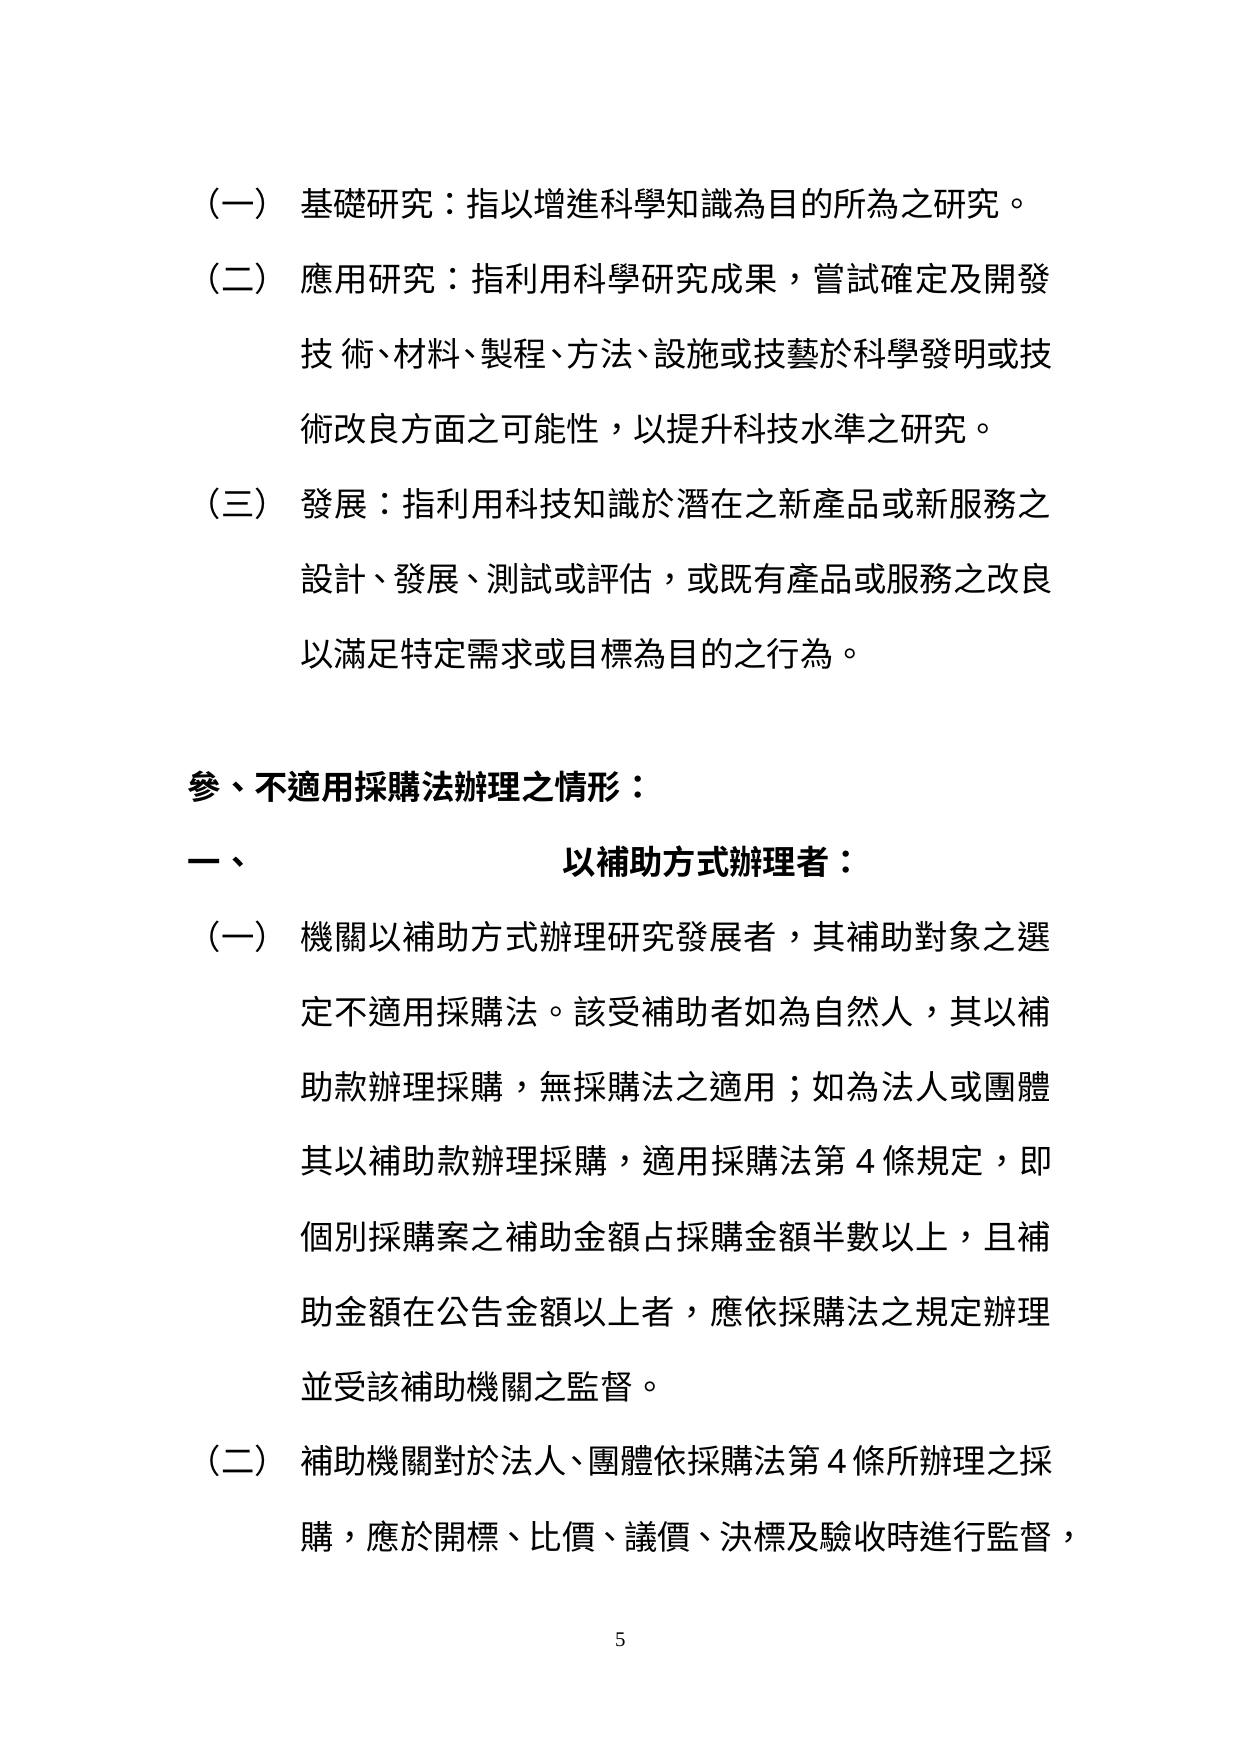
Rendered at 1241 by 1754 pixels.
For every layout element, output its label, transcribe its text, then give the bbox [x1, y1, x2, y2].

list 基礎研究：指以增進科學知識為目的所為之研究。 [187, 164, 1053, 239]
list 以補助方式辦理者： [187, 822, 1053, 897]
list 應用研究：指利用科學研究成果，嘗試確定及開發技 術、材料、製程、方法、設施或技藝於科學發明或技術改良方面之可能性，以提升科技水準之研究。 [187, 239, 1053, 464]
text 參、不適用採購法辦理之情形： [187, 747, 1053, 822]
list 發展：指利用科技知識於潛在之新產品或新服務之設計、發展、測試或評估，或既有產品或服務之改良，以滿足特定需求或目標為目的之行為。 [187, 464, 1053, 689]
list 補助機關對於法人、團體依採購法第4條所辦理之採購，應於開標、比價、議價、決標及驗收時進行監督，並執行採購法及其施行細則中關於上級機關應行使之事項。 [187, 1422, 1053, 1572]
list 機關以補助方式辦理研究發展者，其補助對象之選定不適用採購法。該受補助者如為自然人，其以補助款辦理採購，無採購法之適用；如為法人或團體，其以補助款辦理採購，適用採購法第4條規定，即個別採購案之補助金額占採購金額半數以上，且補助金額在公告金額以上者，應依採購法之規定辦理，並受該補助機關之監督。 [187, 897, 1053, 1422]
